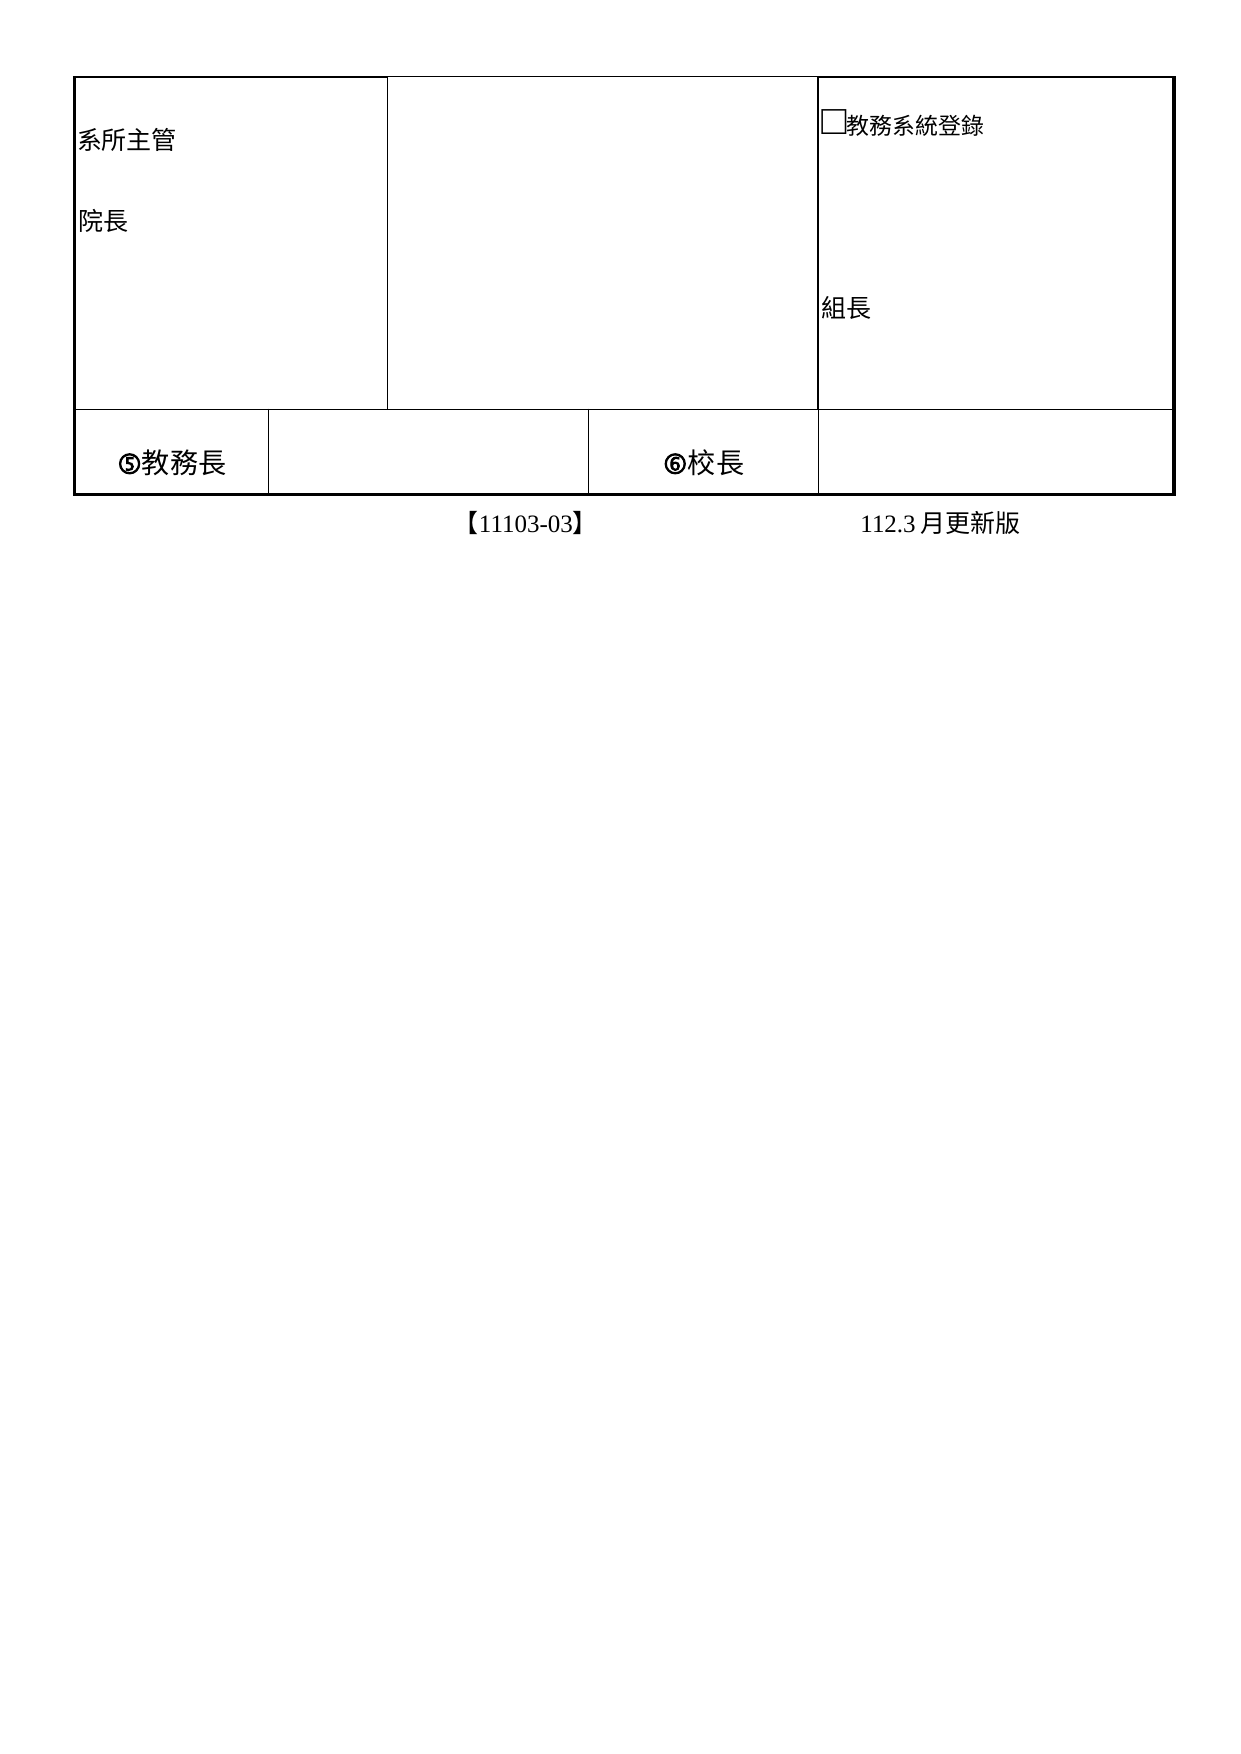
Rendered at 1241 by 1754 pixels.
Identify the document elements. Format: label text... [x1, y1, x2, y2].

text 【11103-03】 112.3月更新版 [74, 507, 1181, 539]
table_cell [269, 410, 588, 493]
table_cell 系所主管 院長 [76, 78, 387, 408]
table_cell □教務系統登錄 組長 [819, 78, 1172, 408]
table_cell 教務長 [76, 410, 268, 493]
table_cell 校長 [589, 410, 818, 493]
table_cell [388, 77, 817, 408]
table_cell [819, 410, 1172, 493]
